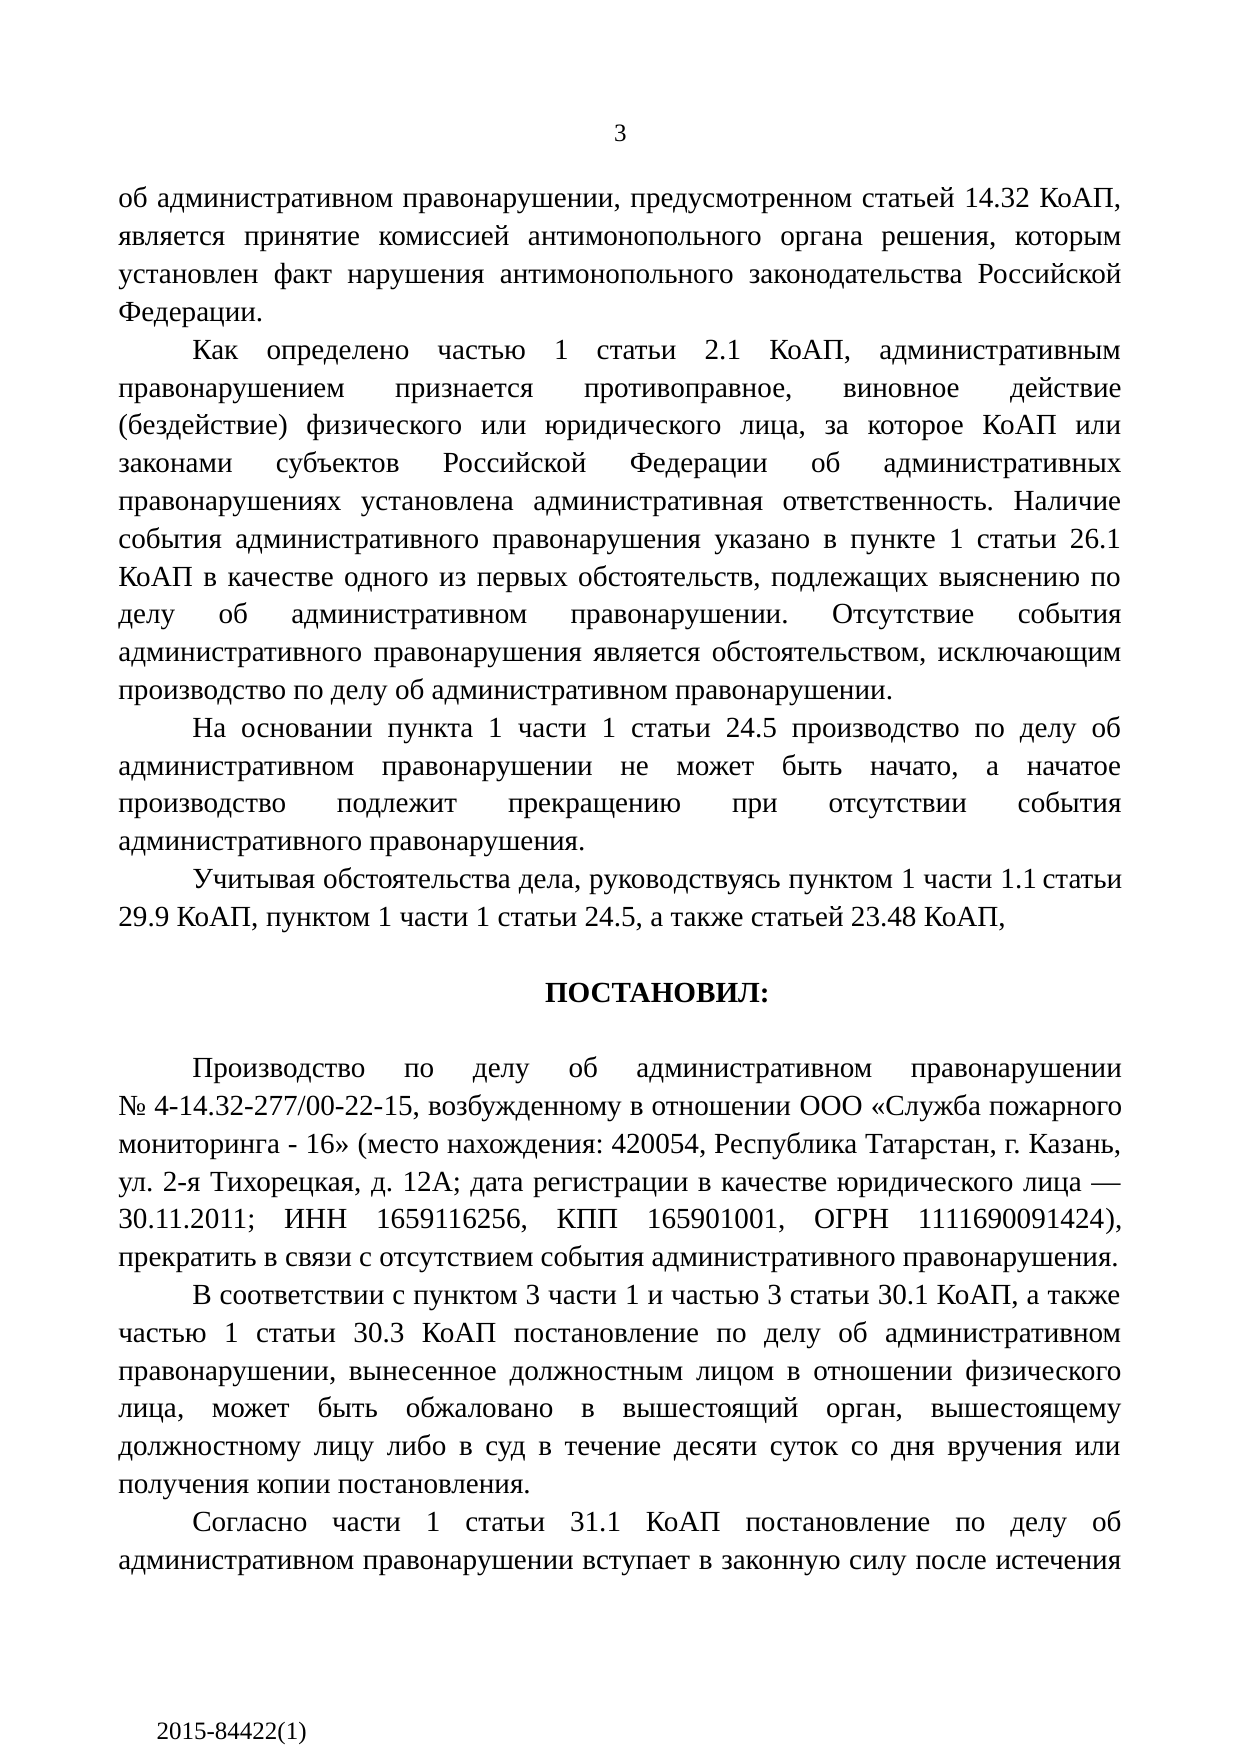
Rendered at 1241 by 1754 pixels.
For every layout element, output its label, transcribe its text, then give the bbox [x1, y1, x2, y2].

text Как определено частью 1 статьи 2.1 КоАП, административным правонарушением признается противоправное, виновное действие (бездействие) физического или юридического лица, за которое КоАП или законами субъектов Российской Федерации об административных правонарушениях установлена административная ответственность. Наличие события административного правонарушения указано в пункте 1 статьи 26.1 КоАП в качестве одного из первых обстоятельств, подлежащих выяснению по делу об административном правонарушении. Отсутствие события административного правонарушения является обстоятельством, исключающим производство по делу об административном правонарушении. [118, 328, 1122, 706]
text В соответствии с пунктом 3 части 1 и частью 3 статьи 30.1 КоАП, а также частью 1 статьи 30.3 КоАП постановление по делу об административном правонарушении, вынесенное должностным лицом в отношении физического лица, может быть обжаловано в вышестоящий орган, вышестоящему должностному лицу либо в суд в течение десяти суток со дня вручения или получения копии постановления. [118, 1273, 1122, 1500]
text Согласно части 1 статьи 31.1 КоАП постановление по делу об административном правонарушении вступает в законную силу после истечения [118, 1500, 1122, 1575]
text Учитывая обстоятельства дела, руководствуясь пунктом 1 части 1.1 статьи 29.9 КоАП, пунктом 1 части 1 статьи 24.5, а также статьей 23.48 КоАП, [118, 857, 1122, 933]
text ПОСТАНОВИЛ: [118, 970, 1122, 1008]
text На основании пункта 1 части 1 статьи 24.5 производство по делу об административном правонарушении не может быть начато, а начатое производство подлежит прекращению при отсутствии события административного правонарушения. [118, 706, 1122, 857]
text Производство по делу об административном правонарушении № 4-14.32-277/00-22-15, возбужденному в отношении ООО «Служба пожарного мониторинга - 16» (место нахождения: 420054, Республика Татарстан, г. Казань, ул. 2-я Тихорецкая, д. 12А; дата регистрации в качестве юридического лица — 30.11.2011; ИНН 1659116256, КПП 165901001, ОГРН 1111690091424), прекратить в связи с отсутствием события административного правонарушения. [118, 1046, 1122, 1273]
text об административном правонарушении, предусмотренном статьей 14.32 КоАП, является принятие комиссией антимонопольного органа решения, которым установлен факт нарушения антимонопольного законодательства Российской Федерации. [118, 176, 1122, 328]
